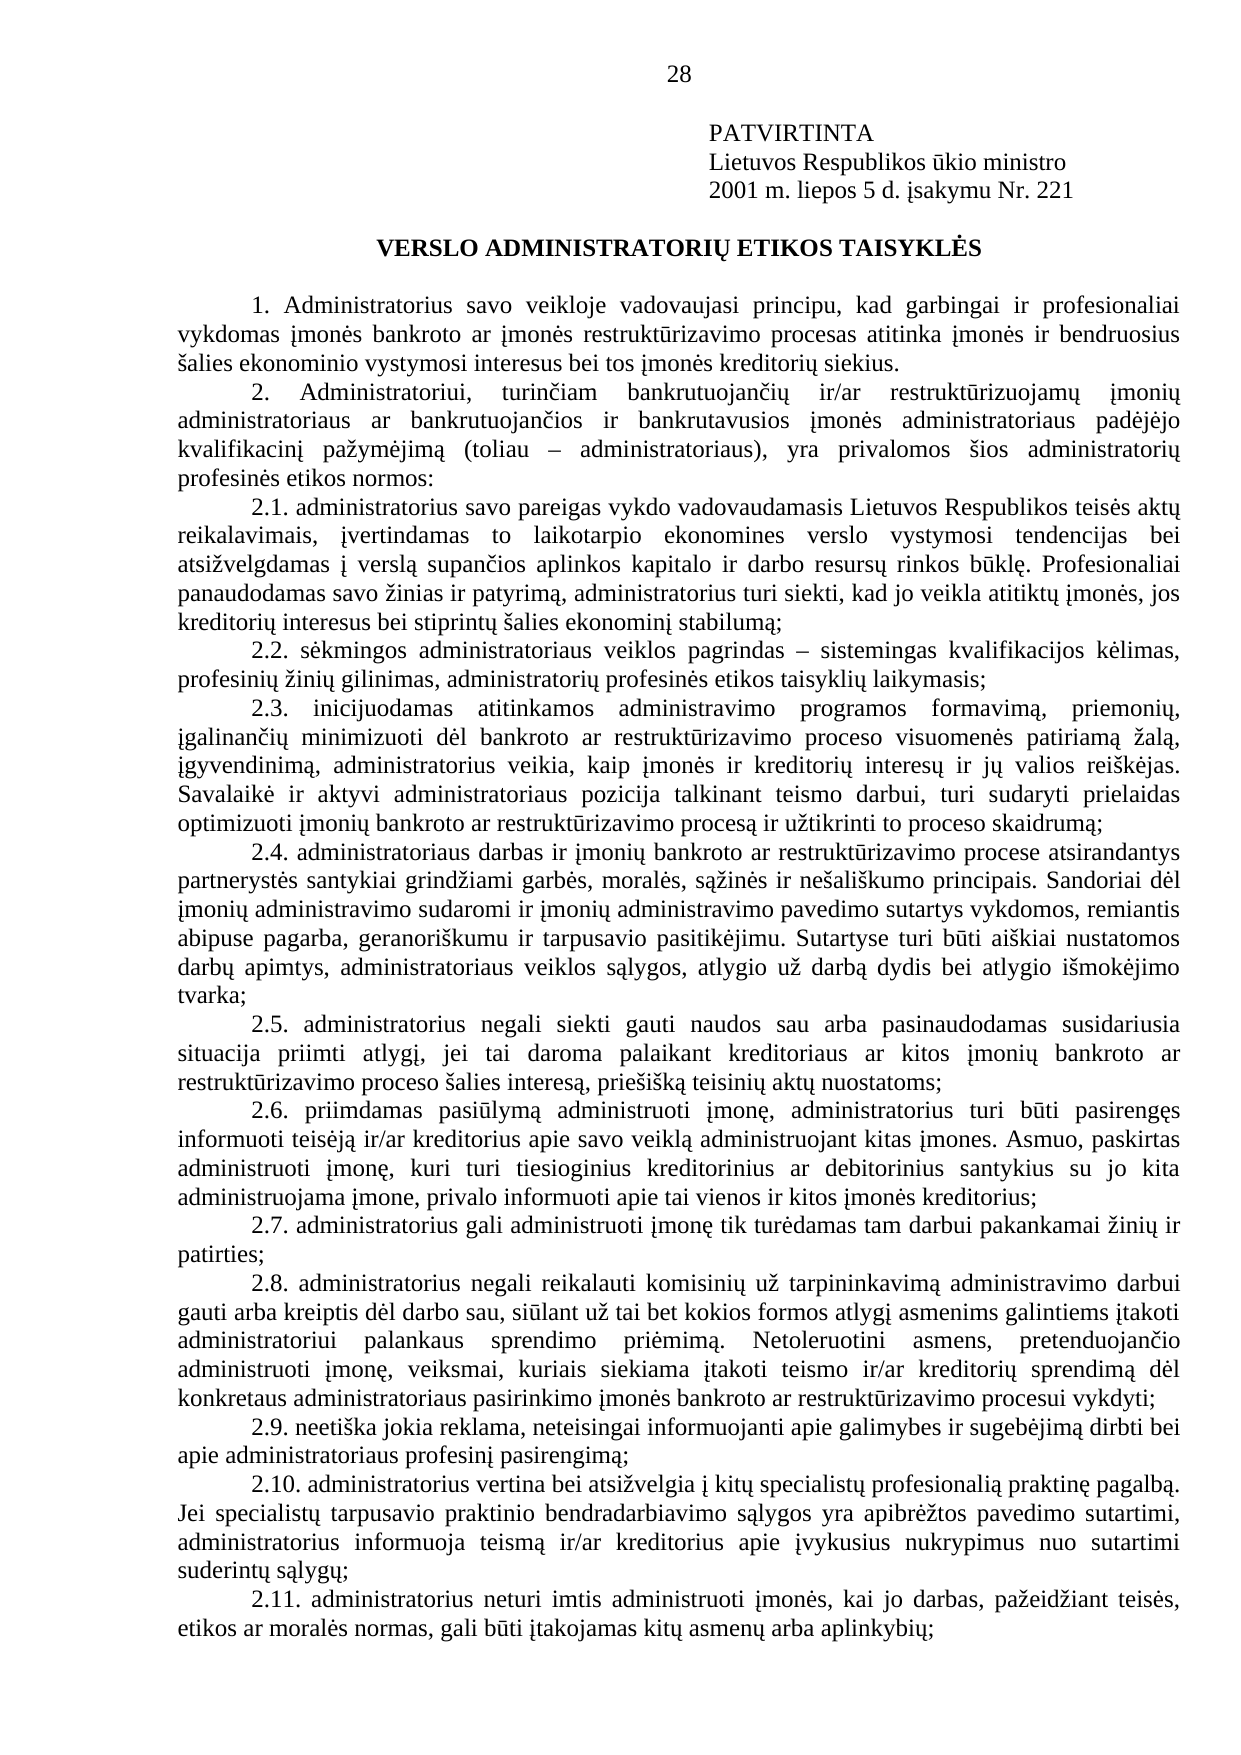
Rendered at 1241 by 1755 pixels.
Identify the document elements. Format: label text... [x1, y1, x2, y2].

text 2.10. administratorius vertina bei atsižvelgia į kitų specialistų profesionalią praktinę pagalbą. Jei specialistų tarpusavio praktinio bendradarbiavimo sąlygos yra apibrėžtos pavedimo sutartimi, administratorius informuoja teismą ir/ar kreditorius apie įvykusius nukrypimus nuo sutartimi suderintų sąlygų; [177, 1469, 1181, 1584]
text Lietuvos Respublikos ūkio ministro [177, 147, 1181, 176]
text 2. Administratoriui, turinčiam bankrutuojančių ir/ar restruktūrizuojamų įmonių administratoriaus ar bankrutuojančios ir bankrutavusios įmonės administratoriaus padėjėjo kvalifikacinį pažymėjimą (toliau – administratoriaus), yra privalomos šios administratorių profesinės etikos normos: [177, 377, 1181, 492]
text VERSLO ADMINISTRATORIŲ ETIKOS TAISYKLĖS [177, 233, 1181, 262]
text 2.2. sėkmingos administratoriaus veiklos pagrindas – sistemingas kvalifikacijos kėlimas, profesinių žinių gilinimas, administratorių profesinės etikos taisyklių laikymasis; [177, 636, 1181, 693]
text 2.8. administratorius negali reikalauti komisinių už tarpininkavimą administravimo darbui gauti arba kreiptis dėl darbo sau, siūlant už tai bet kokios formos atlygį asmenims galintiems įtakoti administratoriui palankaus sprendimo priėmimą. Netoleruotini asmens, pretenduojančio administruoti įmonę, veiksmai, kuriais siekiama įtakoti teismo ir/ar kreditorių sprendimą dėl konkretaus administratoriaus pasirinkimo įmonės bankroto ar restruktūrizavimo procesui vykdyti; [177, 1268, 1181, 1412]
text 2.5. administratorius negali siekti gauti naudos sau arba pasinaudodamas susidariusia situacija priimti atlygį, jei tai daroma palaikant kreditoriaus ar kitos įmonių bankroto ar restruktūrizavimo proceso šalies interesą, priešišką teisinių aktų nuostatoms; [177, 1009, 1181, 1096]
text 1. Administratorius savo veikloje vadovaujasi principu, kad garbingai ir profesionaliai vykdomas įmonės bankroto ar įmonės restruktūrizavimo procesas atitinka įmonės ir bendruosius šalies ekonominio vystymosi interesus bei tos įmonės kreditorių siekius. [177, 291, 1181, 377]
text 2.9. neetiška jokia reklama, neteisingai informuojanti apie galimybes ir sugebėjimą dirbti bei apie administratoriaus profesinį pasirengimą; [177, 1412, 1181, 1469]
text 2.11. administratorius neturi imtis administruoti įmonės, kai jo darbas, pažeidžiant teisės, etikos ar moralės normas, gali būti įtakojamas kitų asmenų arba aplinkybių; [177, 1584, 1181, 1642]
text 2.7. administratorius gali administruoti įmonę tik turėdamas tam darbui pakankamai žinių ir patirties; [177, 1211, 1181, 1268]
text 2001 m. liepos 5 d. įsakymu Nr. 221 [177, 176, 1181, 204]
text 2.3. inicijuodamas atitinkamos administravimo programos formavimą, priemonių, įgalinančių minimizuoti dėl bankroto ar restruktūrizavimo proceso visuomenės patiriamą žalą, įgyvendinimą, administratorius veikia, kaip įmonės ir kreditorių interesų ir jų valios reiškėjas. Savalaikė ir aktyvi administratoriaus pozicija talkinant teismo darbui, turi sudaryti prielaidas optimizuoti įmonių bankroto ar restruktūrizavimo procesą ir užtikrinti to proceso skaidrumą; [177, 693, 1181, 837]
text 2.4. administratoriaus darbas ir įmonių bankroto ar restruktūrizavimo procese atsirandantys partnerystės santykiai grindžiami garbės, moralės, sąžinės ir nešališkumo principais. Sandoriai dėl įmonių administravimo sudaromi ir įmonių administravimo pavedimo sutartys vykdomos, remiantis abipuse pagarba, geranoriškumu ir tarpusavio pasitikėjimu. Sutartyse turi būti aiškiai nustatomos darbų apimtys, administratoriaus veiklos sąlygos, atlygio už darbą dydis bei atlygio išmokėjimo tvarka; [177, 837, 1181, 1009]
text PATVIRTINTA [709, 118, 1181, 147]
text 2.6. priimdamas pasiūlymą administruoti įmonę, administratorius turi būti pasirengęs informuoti teisėją ir/ar kreditorius apie savo veiklą administruojant kitas įmones. Asmuo, paskirtas administruoti įmonę, kuri turi tiesioginius kreditorinius ar debitorinius santykius su jo kita administruojama įmone, privalo informuoti apie tai vienos ir kitos įmonės kreditorius; [177, 1096, 1181, 1211]
text 2.1. administratorius savo pareigas vykdo vadovaudamasis Lietuvos Respublikos teisės aktų reikalavimais, įvertindamas to laikotarpio ekonomines verslo vystymosi tendencijas bei atsižvelgdamas į verslą supančios aplinkos kapitalo ir darbo resursų rinkos būklę. Profesionaliai panaudodamas savo žinias ir patyrimą, administratorius turi siekti, kad jo veikla atitiktų įmonės, jos kreditorių interesus bei stiprintų šalies ekonominį stabilumą; [177, 492, 1181, 636]
